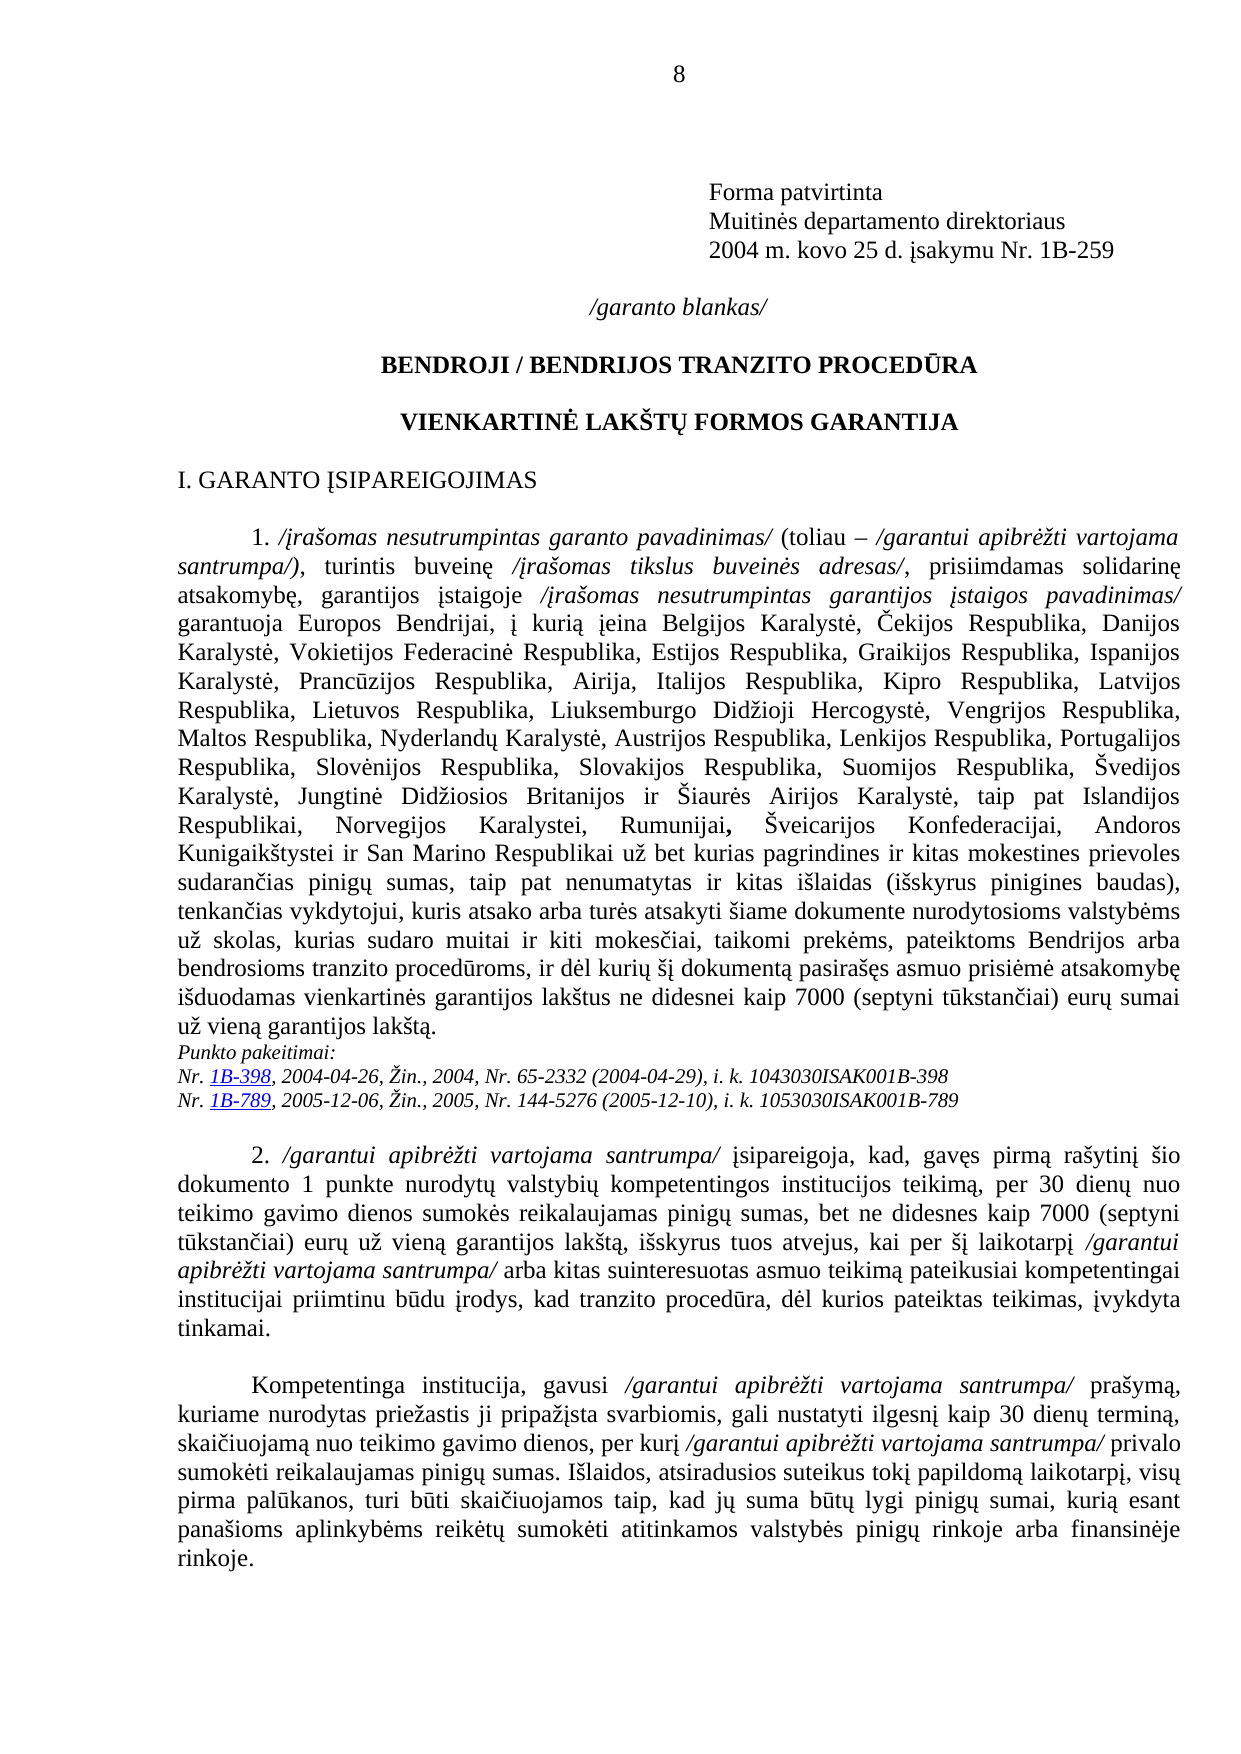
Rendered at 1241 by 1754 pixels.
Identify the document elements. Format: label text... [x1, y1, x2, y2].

text I. GARANTO ĮSIPAREIGOJIMAS [177, 465, 1181, 493]
text 2004 m. kovo 25 d. įsakymu Nr. 1B-259 [177, 235, 1181, 263]
text BENDROJI / BENDRIJOS TRANZITO PROCEDŪRA [177, 350, 1181, 378]
text Punkto pakeitimai: [177, 1040, 1181, 1064]
text Forma patvirtinta [709, 177, 1181, 206]
text Muitinės departamento direktoriaus [177, 206, 1181, 235]
text Nr. 1B-398, 2004-04-26, Žin., 2004, Nr. 65-2332 (2004-04-29), i. k. 1043030ISAK001B-398 [177, 1064, 1181, 1088]
text /garanto blankas/ [177, 292, 1181, 321]
text VIENKARTINĖ LAKŠTŲ FORMOS GARANTIJA [177, 407, 1181, 436]
text 2. /garantui apibrėžti vartojama santrumpa/ įsipareigoja, kad, gavęs pirmą rašytinį šio dokumento 1 punkte nurodytų valstybių kompetentingos institucijos teikimą, per 30 dienų nuo teikimo gavimo dienos sumokės reikalaujamas pinigų sumas, bet ne didesnes kaip 7000 (septyni tūkstančiai) eurų už vieną garantijos lakštą, išskyrus tuos atvejus, kai per šį laikotarpį /garantui apibrėžti vartojama santrumpa/ arba kitas suinteresuotas asmuo teikimą pateikusiai kompetentingai institucijai priimtinu būdu įrodys, kad tranzito procedūra, dėl kurios pateiktas teikimas, įvykdyta tinkamai. [177, 1141, 1181, 1342]
text Nr. 1B-789, 2005-12-06, Žin., 2005, Nr. 144-5276 (2005-12-10), i. k. 1053030ISAK001B-789 [177, 1088, 1181, 1112]
text Kompetentinga institucija, gavusi /garantui apibrėžti vartojama santrumpa/ prašymą, kuriame nurodytas priežastis ji pripažįsta svarbiomis, gali nustatyti ilgesnį kaip 30 dienų terminą, skaičiuojamą nuo teikimo gavimo dienos, per kurį /garantui apibrėžti vartojama santrumpa/ privalo sumokėti reikalaujamas pinigų sumas. Išlaidos, atsiradusios suteikus tokį papildomą laikotarpį, visų pirma palūkanos, turi būti skaičiuojamos taip, kad jų suma būtų lygi pinigų sumai, kurią esant panašioms aplinkybėms reikėtų sumokėti atitinkamos valstybės pinigų rinkoje arba finansinėje rinkoje. [177, 1371, 1181, 1572]
text 1. /įrašomas nesutrumpintas garanto pavadinimas/ (toliau – /garantui apibrėžti vartojama santrumpa/), turintis buveinę /įrašomas tikslus buveinės adresas/, prisiimdamas solidarinę atsakomybę, garantijos įstaigoje /įrašomas nesutrumpintas garantijos įstaigos pavadinimas/ garantuoja Europos Bendrijai, į kurią įeina Belgijos Karalystė, Čekijos Respublika, Danijos Karalystė, Vokietijos Federacinė Respublika, Estijos Respublika, Graikijos Respublika, Ispanijos Karalystė, Prancūzijos Respublika, Airija, Italijos Respublika, Kipro Respublika, Latvijos Respublika, Lietuvos Respublika, Liuksemburgo Didžioji Hercogystė, Vengrijos Respublika, Maltos Respublika, Nyderlandų Karalystė, Austrijos Respublika, Lenkijos Respublika, Portugalijos Respublika, Slovėnijos Respublika, Slovakijos Respublika, Suomijos Respublika, Švedijos Karalystė, Jungtinė Didžiosios Britanijos ir Šiaurės Airijos Karalystė, taip pat Islandijos Respublikai, Norvegijos Karalystei, Rumunijai, Šveicarijos Konfederacijai, Andoros Kunigaikštystei ir San Marino Respublikai už bet kurias pagrindines ir kitas mokestines prievoles sudarančias pinigų sumas, taip pat nenumatytas ir kitas išlaidas (išskyrus pinigines baudas), tenkančias vykdytojui, kuris atsako arba turės atsakyti šiame dokumente nurodytosioms valstybėms už skolas, kurias sudaro muitai ir kiti mokesčiai, taikomi prekėms, pateiktoms Bendrijos arba bendrosioms tranzito procedūroms, ir dėl kurių šį dokumentą pasirašęs asmuo prisiėmė atsakomybę išduodamas vienkartinės garantijos lakštus ne didesnei kaip 7000 (septyni tūkstančiai) eurų sumai už vieną garantijos lakštą. [177, 522, 1181, 1040]
